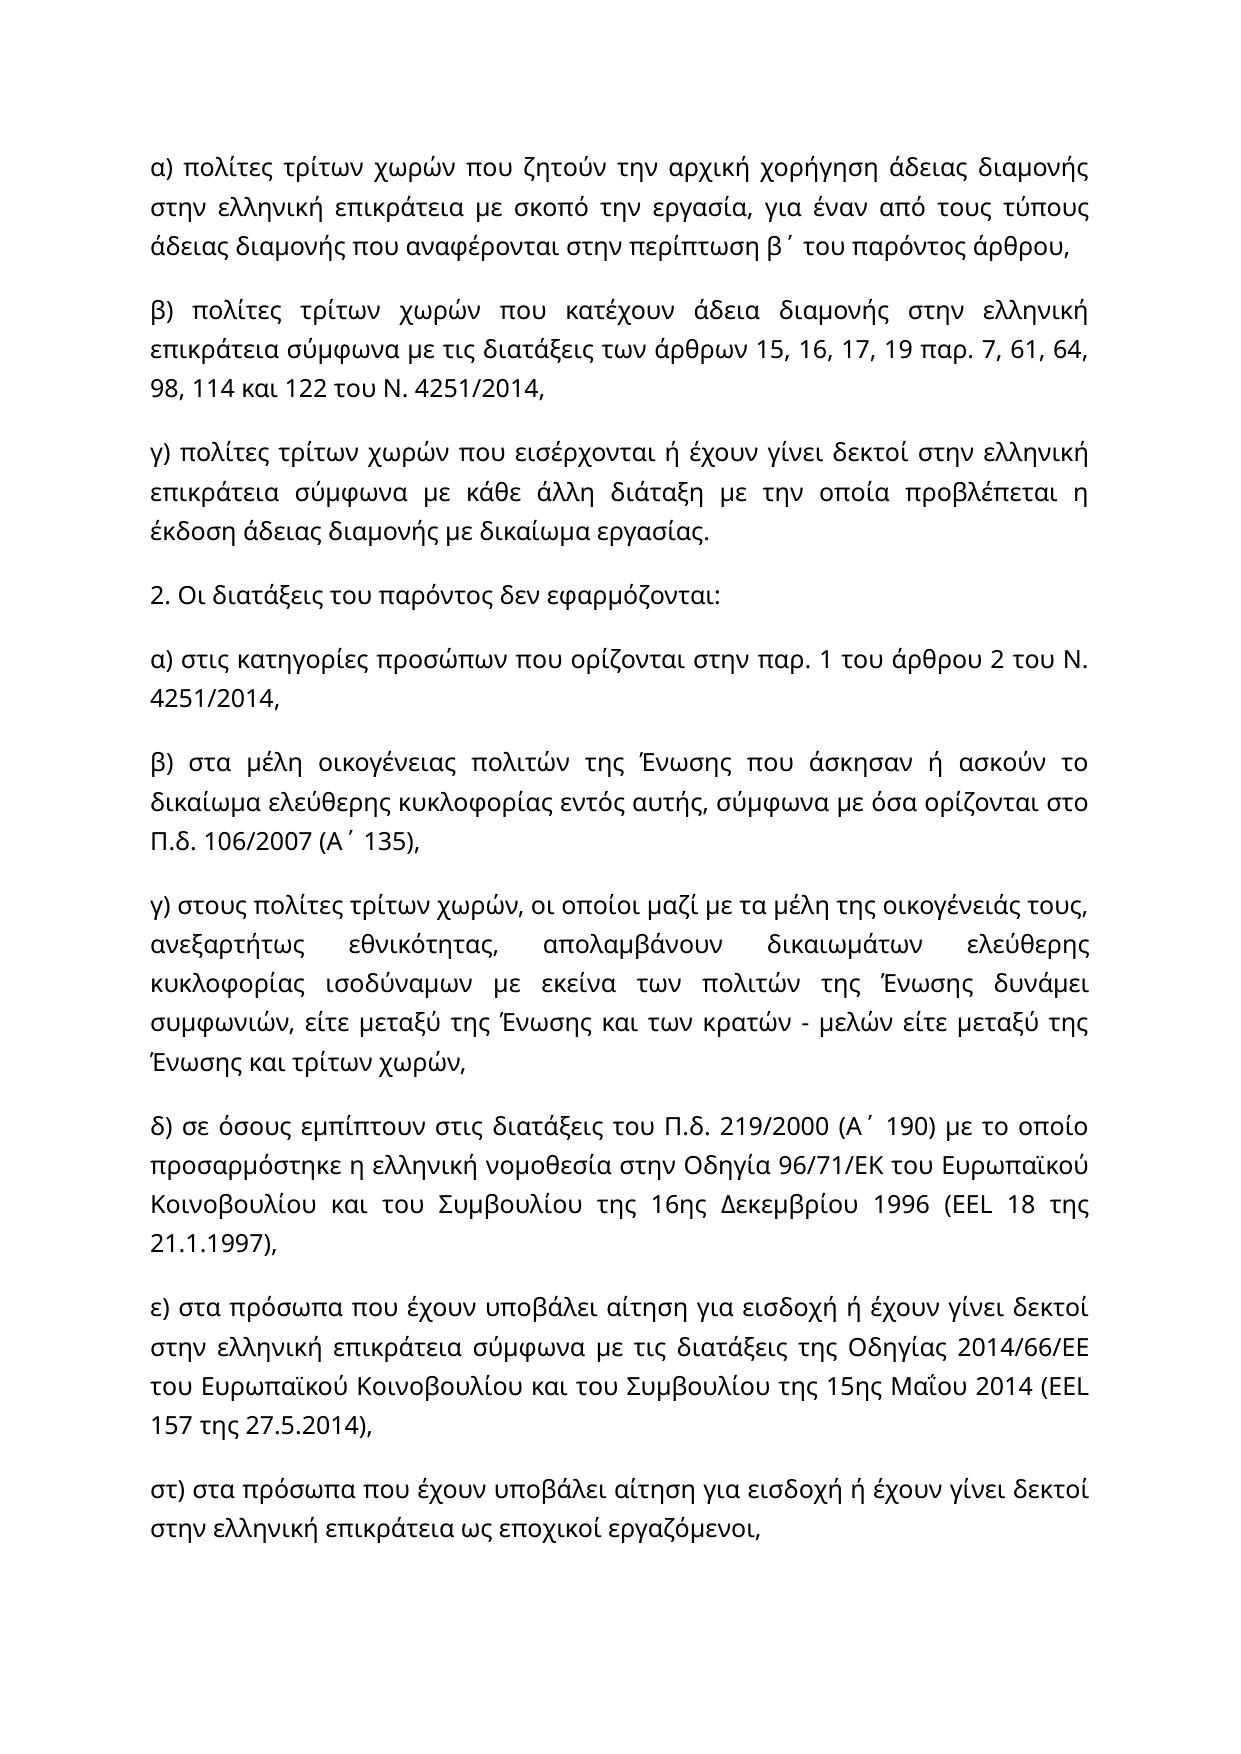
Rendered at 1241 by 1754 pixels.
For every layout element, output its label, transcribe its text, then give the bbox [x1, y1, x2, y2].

text α) στις κατηγορίες προσώπων που ορίζονται στην παρ. 1 του άρθρου 2 του Ν. 4251/2014, [150, 642, 1090, 715]
text 2. Οι διατάξεις του παρόντος δεν εφαρμόζονται: [150, 577, 1090, 612]
text β) στα μέλη οικογένειας πολιτών της Ένωσης που άσκησαν ή ασκούν το δικαίωμα ελεύθερης κυκλοφορίας εντός αυτής, σύμφωνα με όσα ορίζονται στο Π.δ. 106/2007 (Α΄ 135), [150, 745, 1090, 857]
text ε) στα πρόσωπα που έχουν υποβάλει αίτηση για εισδοχή ή έχουν γίνει δεκτοί στην ελληνική επικράτεια σύμφωνα με τις διατάξεις της Οδηγίας 2014/66/ΕΕ του Ευρωπαϊκού Κοινοβουλίου και του Συμβουλίου της 15ης Μαΐου 2014 (EEL 157 της 27.5.2014), [150, 1290, 1090, 1442]
text γ) στους πολίτες τρίτων χωρών, οι οποίοι μαζί με τα μέλη της οικογένειάς τους, ανεξαρτήτως εθνικότητας, απολαμβάνουν δικαιωμάτων ελεύθερης κυκλοφορίας ισοδύναμων με εκείνα των πολιτών της Ένωσης δυνάμει συμφωνιών, είτε μεταξύ της Ένωσης και των κρατών - μελών είτε μεταξύ της Ένωσης και τρίτων χωρών, [150, 887, 1090, 1078]
text γ) πολίτες τρίτων χωρών που εισέρχονται ή έχουν γίνει δεκτοί στην ελληνική επικράτεια σύμφωνα με κάθε άλλη διάταξη με την οποία προβλέπεται η έκδοση άδειας διαμονής με δικαίωμα εργασίας. [150, 435, 1090, 547]
text α) πολίτες τρίτων χωρών που ζητούν την αρχική χορήγηση άδειας διαμονής στην ελληνική επικράτεια με σκοπό την εργασία, για έναν από τους τύπους άδειας διαμονής που αναφέρονται στην περίπτωση β΄ του παρόντος άρθρου, [150, 150, 1090, 262]
text β) πολίτες τρίτων χωρών που κατέχουν άδεια διαμονής στην ελληνική επικράτεια σύμφωνα με τις διατάξεις των άρθρων 15, 16, 17, 19 παρ. 7, 61, 64, 98, 114 και 122 του Ν. 4251/2014, [150, 292, 1090, 405]
text δ) σε όσους εμπίπτουν στις διατάξεις του Π.δ. 219/2000 (Α΄ 190) με το οποίο προσαρμόστηκε η ελληνική νομοθεσία στην Οδηγία 96/71/ΕΚ του Ευρωπαϊκού Κοινοβουλίου και του Συμβουλίου της 16ης Δεκεμβρίου 1996 (EEL 18 της 21.1.1997), [150, 1108, 1090, 1260]
text στ) στα πρόσωπα που έχουν υποβάλει αίτηση για εισδοχή ή έχουν γίνει δεκτοί στην ελληνική επικράτεια ως εποχικοί εργαζόμενοι, [150, 1472, 1090, 1545]
